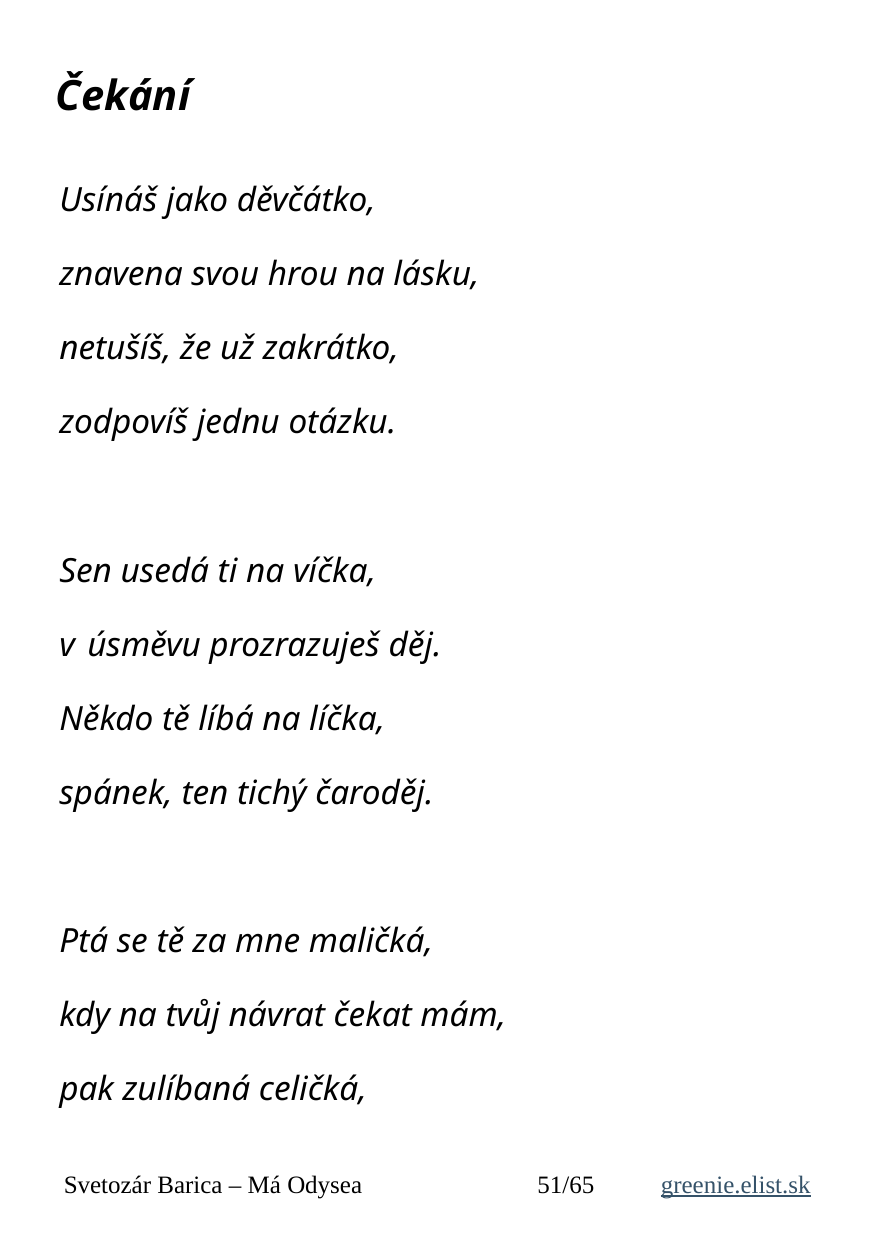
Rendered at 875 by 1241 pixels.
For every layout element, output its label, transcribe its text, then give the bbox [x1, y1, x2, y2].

text Usínáš jako děvčátko, [59, 176, 833, 221]
text Někdo tě líbá na líčka, [59, 694, 833, 740]
text znavena svou hrou na lásku, [59, 250, 833, 296]
text Ptá se tě za mne maličká, [59, 917, 833, 962]
text v úsměvu prozrazuješ děj. [59, 620, 833, 666]
subtitle Čekání [56, 66, 833, 123]
text spánek, ten tichý čaroděj. [59, 768, 833, 814]
text zodpovíš jednu otázku. [59, 398, 833, 444]
text pak zulíbaná celičká, [59, 1065, 833, 1110]
text kdy na tvůj návrat čekat mám, [59, 991, 833, 1036]
text netušíš, že už zakrátko, [59, 324, 833, 369]
text Sen usedá ti na víčka, [59, 546, 833, 592]
